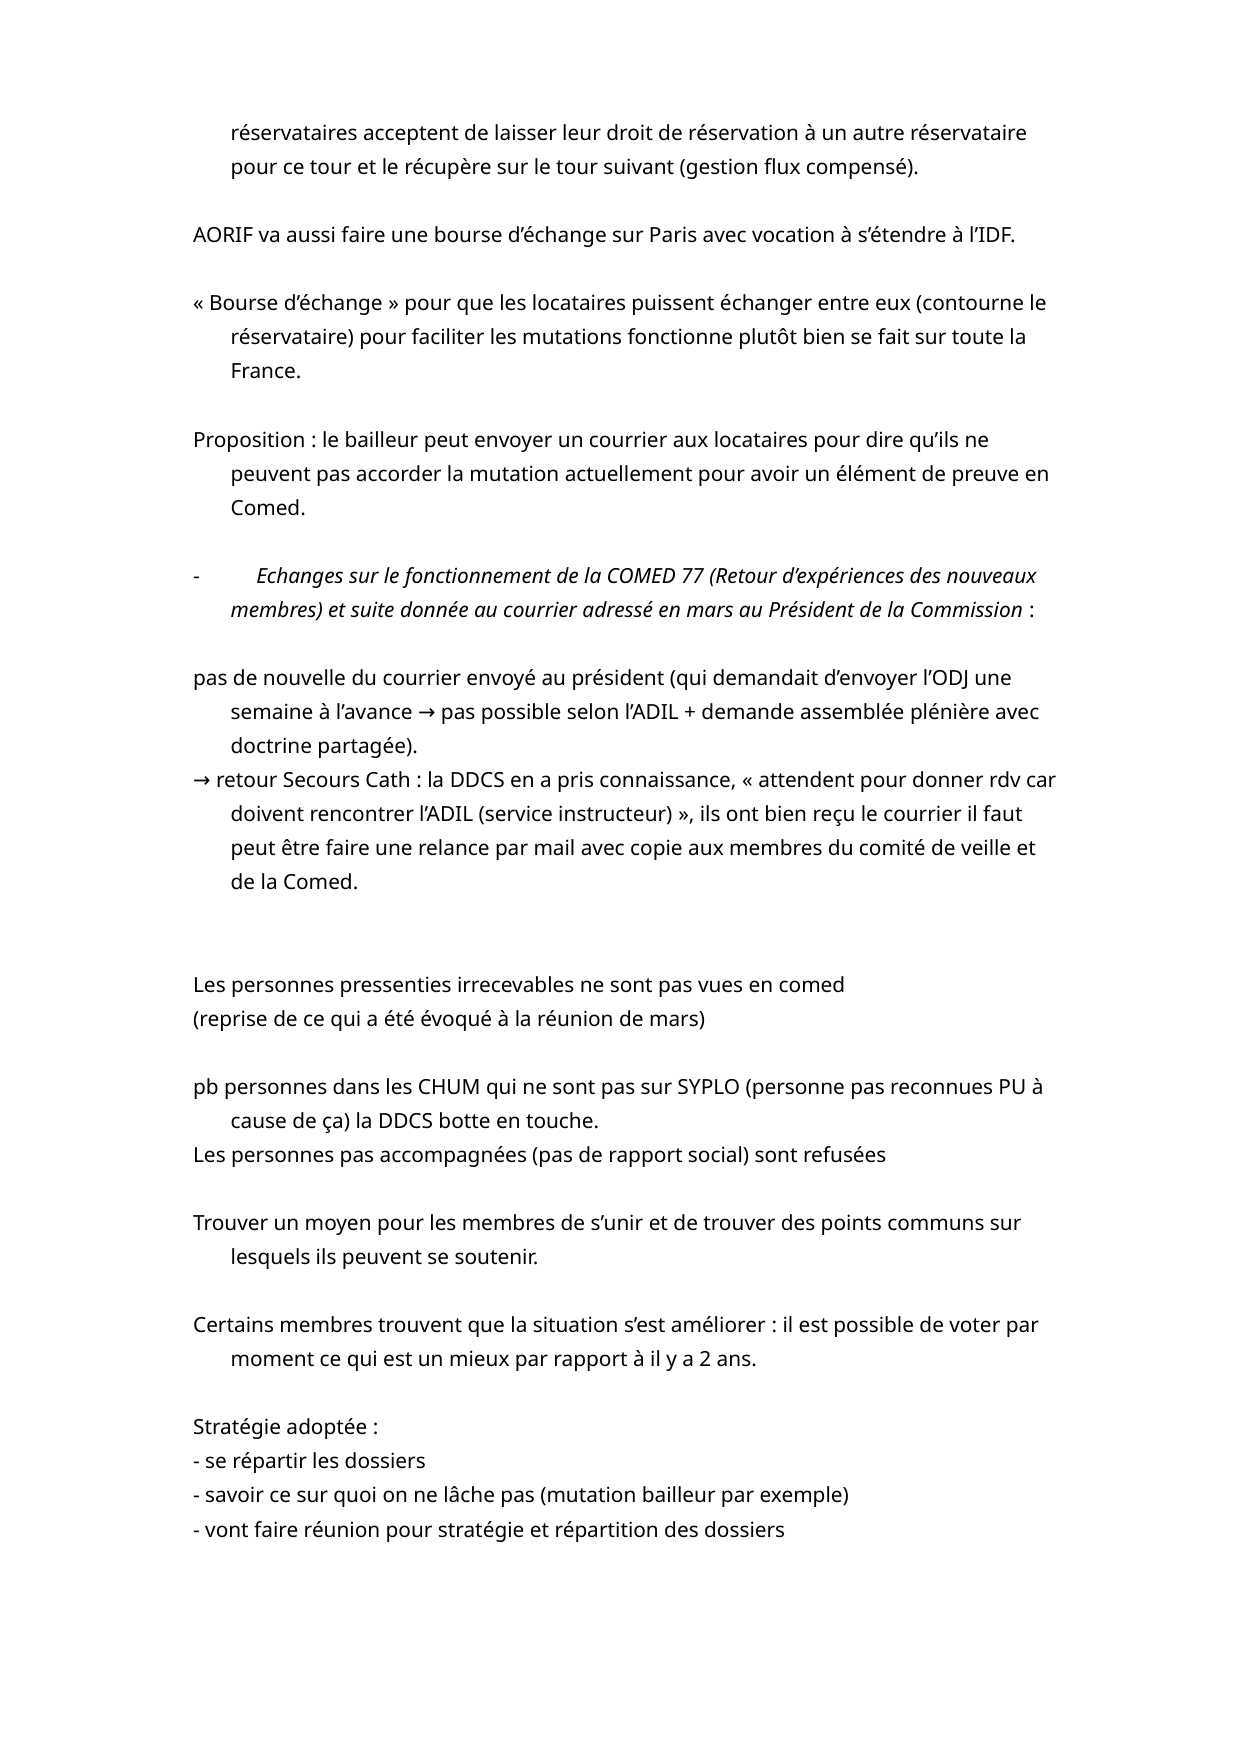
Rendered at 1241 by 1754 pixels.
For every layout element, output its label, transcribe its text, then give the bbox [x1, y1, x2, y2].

text Certains membres trouvent que la situation s’est améliorer : il est possible de voter par moment ce qui est un mieux par rapport à il y a 2 ans. [193, 1310, 1063, 1373]
text « Bourse d’échange » pour que les locataires puissent échanger entre eux (contourne le réservataire) pour faciliter les mutations fonctionne plutôt bien se fait sur toute la France. [193, 288, 1063, 385]
text pb personnes dans les CHUM qui ne sont pas sur SYPLO (personne pas reconnues PU à cause de ça) la DDCS botte en touche. [193, 1072, 1063, 1134]
text réservataires acceptent de laisser leur droit de réservation à un autre réservataire pour ce tour et le récupère sur le tour suivant (gestion flux compensé). [193, 118, 1063, 181]
text Les personnes pas accompagnées (pas de rapport social) sont refusées [193, 1140, 1063, 1168]
text - savoir ce sur quoi on ne lâche pas (mutation bailleur par exemple) [193, 1481, 1063, 1509]
text (reprise de ce qui a été évoqué à la réunion de mars) [193, 1004, 1063, 1032]
text AORIF va aussi faire une bourse d’échange sur Paris avec vocation à s’étendre à l’IDF. [193, 220, 1063, 249]
text - se répartir les dossiers [193, 1447, 1063, 1475]
text pas de nouvelle du courrier envoyé au président (qui demandait d’envoyer l’ODJ une semaine à l’avance → pas possible selon l’ADIL + demande assemblée plénière avec doctrine partagée). [193, 663, 1063, 760]
text - vont faire réunion pour stratégie et répartition des dossiers [193, 1515, 1063, 1543]
text → retour Secours Cath : la DDCS en a pris connaissance, « attendent pour donner rdv car doivent rencontrer l’ADIL (service instructeur) », ils ont bien reçu le courrier il faut peut être faire une relance par mail avec copie aux membres du comité de veille et de la Comed. [193, 765, 1063, 896]
text Proposition : le bailleur peut envoyer un courrier aux locataires pour dire qu’ils ne peuvent pas accorder la mutation actuellement pour avoir un élément de preuve en Comed. [193, 425, 1063, 521]
text Les personnes pressenties irrecevables ne sont pas vues en comed [193, 970, 1063, 998]
text Trouver un moyen pour les membres de s’unir et de trouver des points communs sur lesquels ils peuvent se soutenir. [193, 1208, 1063, 1271]
text Stratégie adoptée : [193, 1412, 1063, 1441]
text - Echanges sur le fonctionnement de la COMED 77 (Retour d’expériences des nouveaux membres) et suite donnée au courrier adressé en mars au Président de la Commission : [193, 561, 1063, 623]
